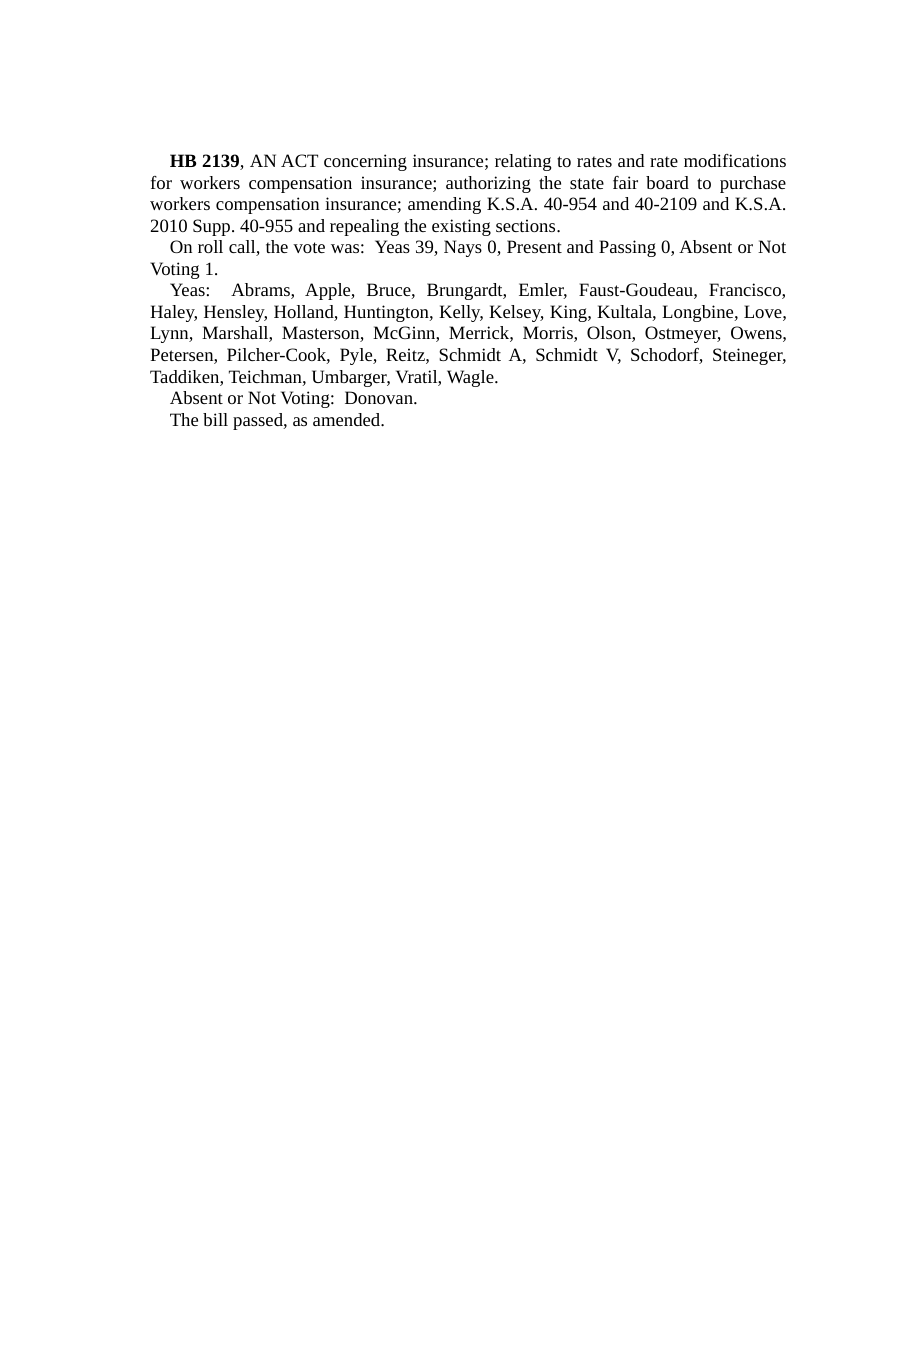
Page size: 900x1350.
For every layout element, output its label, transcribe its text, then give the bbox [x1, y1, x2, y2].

text The bill passed, as amended. [150, 409, 787, 430]
text On roll call, the vote was: Yeas 39, Nays 0, Present and Passing 0, Absent or Not Voting 1. [150, 236, 787, 279]
text HB 2139, AN ACT concerning insurance; relating to rates and rate modifications for workers compensation insurance; authorizing the state fair board to purchase workers compensation insurance; amending K.S.A. 40-954 and 40-2109 and K.S.A. 2010 Supp. 40-955 and repealing the existing sections. [150, 150, 787, 236]
text Yeas: Abrams, Apple, Bruce, Brungardt, Emler, Faust-Goudeau, Francisco, Haley, Hensley, Holland, Huntington, Kelly, Kelsey, King, Kultala, Longbine, Love, Lynn, Marshall, Masterson, McGinn, Merrick, Morris, Olson, Ostmeyer, Owens, Petersen, Pilcher-Cook, Pyle, Reitz, Schmidt A, Schmidt V, Schodorf, Steineger, Taddiken, Teichman, Umbarger, Vratil, Wagle. [150, 279, 787, 387]
text Absent or Not Voting: Donovan. [150, 387, 787, 409]
